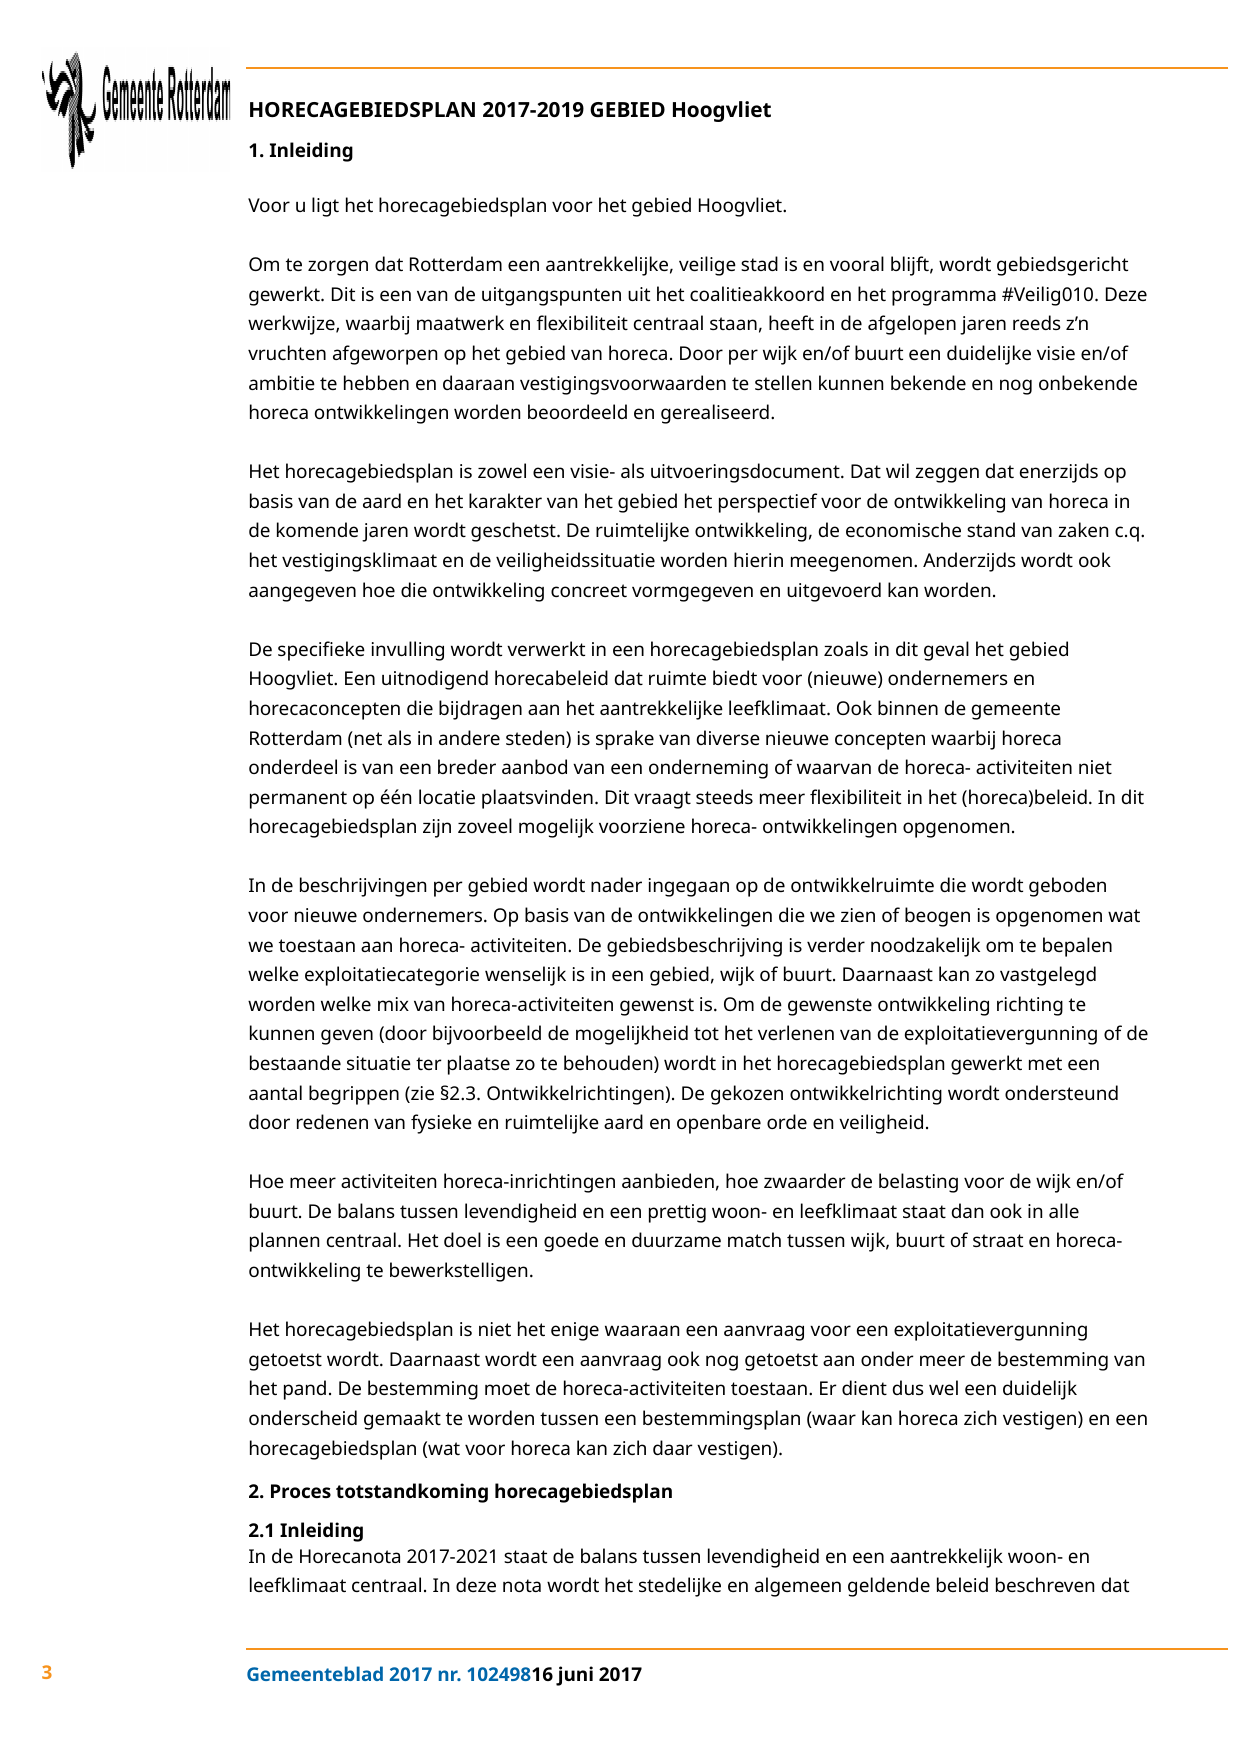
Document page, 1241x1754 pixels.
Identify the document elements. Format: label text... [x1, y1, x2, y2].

text 1. Inleiding [248, 137, 1152, 163]
text Om te zorgen dat Rotterdam een aantrekkelijke, veilige stad is en vooral blijft, wordt gebiedsgericht gewerkt. Dit is een van de uitgangspunten uit het coalitieakkoord en het programma #Veilig010. Deze werkwijze, waarbij maatwerk en flexibiliteit centraal staan, heeft in de afgelopen jaren reeds z’n vruchten afgeworpen op het gebied van horeca. Door per wijk en/of buurt een duidelijke visie en/of ambitie te hebben en daaraan vestigingsvoorwaarden te stellen kunnen bekende en nog onbekende horeca ontwikkelingen worden beoordeeld en gerealiseerd. [248, 251, 1152, 425]
picture [41, 47, 231, 172]
text HORECAGEBIEDSPLAN 2017-2019 GEBIED Hoogvliet [248, 95, 1152, 123]
text In de beschrijvingen per gebied wordt nader ingegaan op de ontwikkelruimte die wordt geboden voor nieuwe ondernemers. Op basis van de ontwikkelingen die we zien of beogen is opgenomen wat we toestaan aan horeca- activiteiten. De gebiedsbeschrijving is verder noodzakelijk om te bepalen welke exploitatiecategorie wenselijk is in een gebied, wijk of buurt. Daarnaast kan zo vastgelegd worden welke mix van horeca-activiteiten gewenst is. Om de gewenste ontwikkeling richting te kunnen geven (door bijvoorbeeld de mogelijkheid tot het verlenen van de exploitatievergunning of de bestaande situatie ter plaatse zo te behouden) wordt in het horecagebiedsplan gewerkt met een aantal begrippen (zie §2.3. Ontwikkelrichtingen). De gekozen ontwikkelrichting wordt ondersteund door redenen van fysieke en ruimtelijke aard en openbare orde en veiligheid. [248, 873, 1152, 1135]
text 2.1 Inleiding [248, 1517, 1152, 1543]
text De specifieke invulling wordt verwerkt in een horecagebiedsplan zoals in dit geval het gebied Hoogvliet. Een uitnodigend horecabeleid dat ruimte biedt voor (nieuwe) ondernemers en horecaconcepten die bijdragen aan het aantrekkelijke leefklimaat. Ook binnen de gemeente Rotterdam (net als in andere steden) is sprake van diverse nieuwe concepten waarbij horeca onderdeel is van een breder aanbod van een onderneming of waarvan de horeca- activiteiten niet permanent op één locatie plaatsvinden. Dit vraagt steeds meer flexibiliteit in het (horeca)beleid. In dit horecagebiedsplan zijn zoveel mogelijk voorziene horeca- ontwikkelingen opgenomen. [248, 636, 1152, 839]
text Het horecagebiedsplan is niet het enige waaraan een aanvraag voor een exploitatievergunning getoetst wordt. Daarnaast wordt een aanvraag ook nog getoetst aan onder meer de bestemming van het pand. De bestemming moet de horeca-activiteiten toestaan. Er dient dus wel een duidelijk onderscheid gemaakt te worden tussen een bestemmingsplan (waar kan horeca zich vestigen) en een horecagebiedsplan (wat voor horeca kan zich daar vestigen). [248, 1316, 1152, 1460]
text Hoe meer activiteiten horeca-inrichtingen aanbieden, hoe zwaarder de belasting voor de wijk en/of buurt. De balans tussen levendigheid en een prettig woon- en leefklimaat staat dan ook in alle plannen centraal. Het doel is een goede en duurzame match tussen wijk, buurt of straat en horeca-ontwikkeling te bewerkstelligen. [248, 1168, 1152, 1283]
text 2. Proces totstandkoming horecagebiedsplan [248, 1478, 1152, 1503]
text In de Horecanota 2017-2021 staat de balans tussen levendigheid en een aantrekkelijk woon- en leefklimaat centraal. In deze nota wordt het stedelijke en algemeen geldende beleid beschreven dat [248, 1543, 1152, 1598]
text Het horecagebiedsplan is zowel een visie- als uitvoeringsdocument. Dat wil zeggen dat enerzijds op basis van de aard en het karakter van het gebied het perspectief voor de ontwikkeling van horeca in de komende jaren wordt geschetst. De ruimtelijke ontwikkeling, de economische stand van zaken c.q. het vestigingsklimaat en de veiligheidssituatie worden hierin meegenomen. Anderzijds wordt ook aangegeven hoe die ontwikkeling concreet vormgegeven en uitgevoerd kan worden. [248, 458, 1152, 602]
text Voor u ligt het horecagebiedsplan voor het gebied Hoogvliet. [248, 192, 1152, 218]
